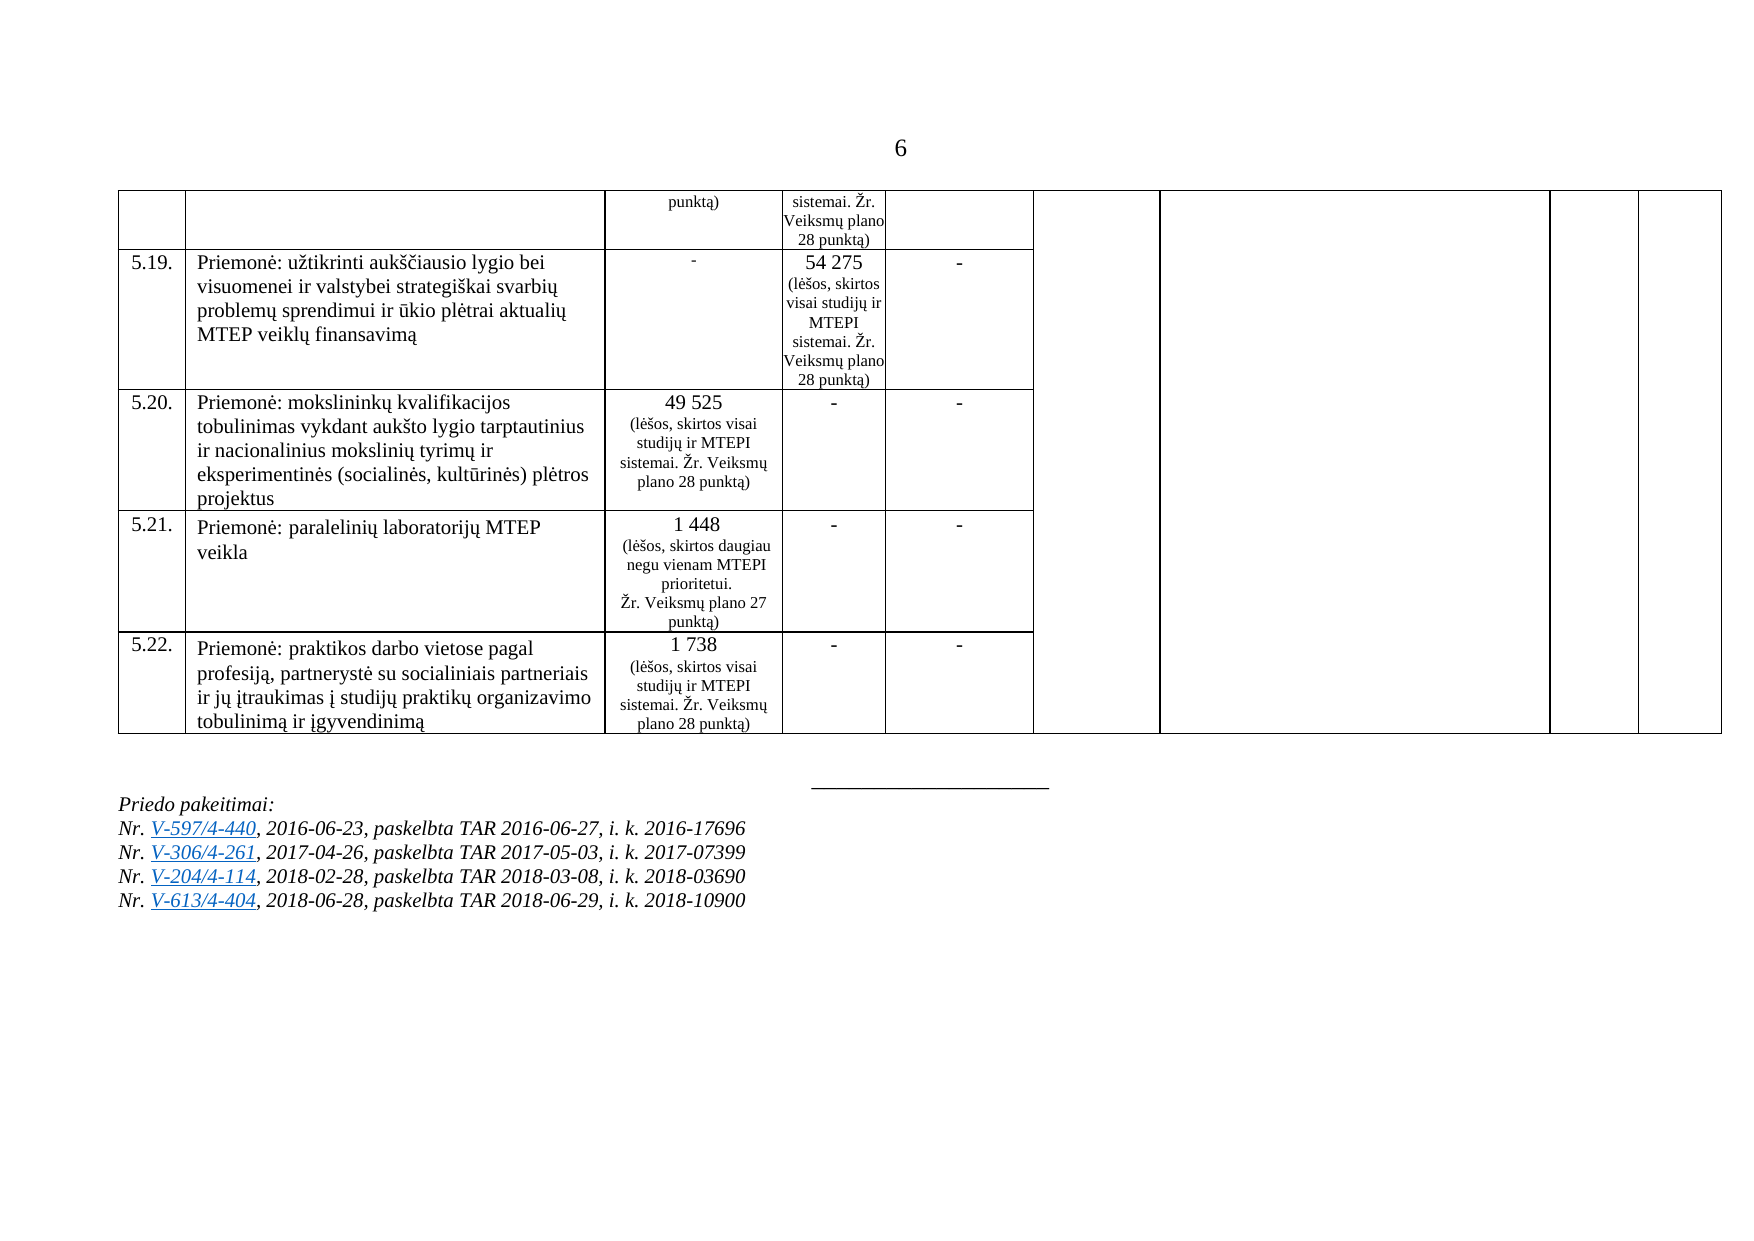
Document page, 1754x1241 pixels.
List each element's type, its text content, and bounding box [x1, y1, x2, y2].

table_cell - [886, 390, 1033, 510]
table_cell [1161, 191, 1549, 733]
table_cell 5.22. [119, 633, 185, 733]
table_cell Priemonė: paralelinių laboratorijų MTEP veikla [186, 511, 604, 631]
table_cell - [886, 250, 1033, 389]
table_cell - [606, 250, 782, 389]
table_cell - [783, 633, 885, 733]
table_cell Priemonė: praktikos darbo vietose pagal profesiją, partnerystė su socialiniais partneriais ir jų įtraukimas į studijų praktikų organizavimo tobulinimą ir įgyvendinimą [186, 633, 604, 733]
table_cell Priemonė: mokslininkų kvalifikacijos tobulinimas vykdant aukšto lygio tarptautinius ir nacionalinius mokslinių tyrimų ir eksperimentinės (socialinės, kultūrinės) plėtros projektus [186, 390, 604, 510]
table_cell 1 448 (lėšos, skirtos daugiau negu vienam MTEPI prioritetui. Žr. Veiksmų plano 27 punktą) [606, 511, 782, 631]
table_cell 5.21. [119, 511, 185, 631]
table_cell - [783, 511, 885, 631]
table_cell [1034, 191, 1159, 733]
text Nr. V-613/4-404, 2018-06-28, paskelbta TAR 2018-06-29, i. k. 2018-10900 [118, 888, 1683, 912]
table_cell - [783, 390, 885, 510]
table_cell [1639, 191, 1721, 733]
table_cell - [886, 633, 1033, 733]
table_cell 5.20. [119, 390, 185, 510]
table_cell [1551, 191, 1638, 733]
table_cell 5.19. [119, 250, 185, 389]
table_cell [119, 191, 185, 249]
text Nr. V-204/4-114, 2018-02-28, paskelbta TAR 2018-03-08, i. k. 2018-03690 [118, 864, 1683, 888]
table_cell 1 738 (lėšos, skirtos visai studijų ir MTEPI sistemai. Žr. Veiksmų plano 28 punktą) [606, 633, 782, 733]
text ___________________ [118, 763, 1683, 792]
table_cell [186, 191, 604, 249]
table_cell - [886, 511, 1033, 631]
table_cell - [886, 191, 1033, 249]
table_cell punktą) [606, 191, 782, 249]
table_cell 49 525 (lėšos, skirtos visai studijų ir MTEPI sistemai. Žr. Veiksmų plano 28 punktą) [606, 390, 782, 510]
text Nr. V-597/4-440, 2016-06-23, paskelbta TAR 2016-06-27, i. k. 2016-17696 [118, 816, 1683, 840]
text Nr. V-306/4-261, 2017-04-26, paskelbta TAR 2017-05-03, i. k. 2017-07399 [118, 840, 1683, 864]
table_cell 54 275 (lėšos, skirtos visai studijų ir MTEPI sistemai. Žr. Veiksmų plano 28 punktą) [783, 250, 885, 389]
table_cell sistemai. Žr. Veiksmų plano 28 punktą) [783, 191, 885, 249]
table_cell Priemonė: užtikrinti aukščiausio lygio bei visuomenei ir valstybei strategiškai svarbių problemų sprendimui ir ūkio plėtrai aktualių MTEP veiklų finansavimą [186, 250, 604, 389]
text Priedo pakeitimai: [118, 792, 1683, 816]
